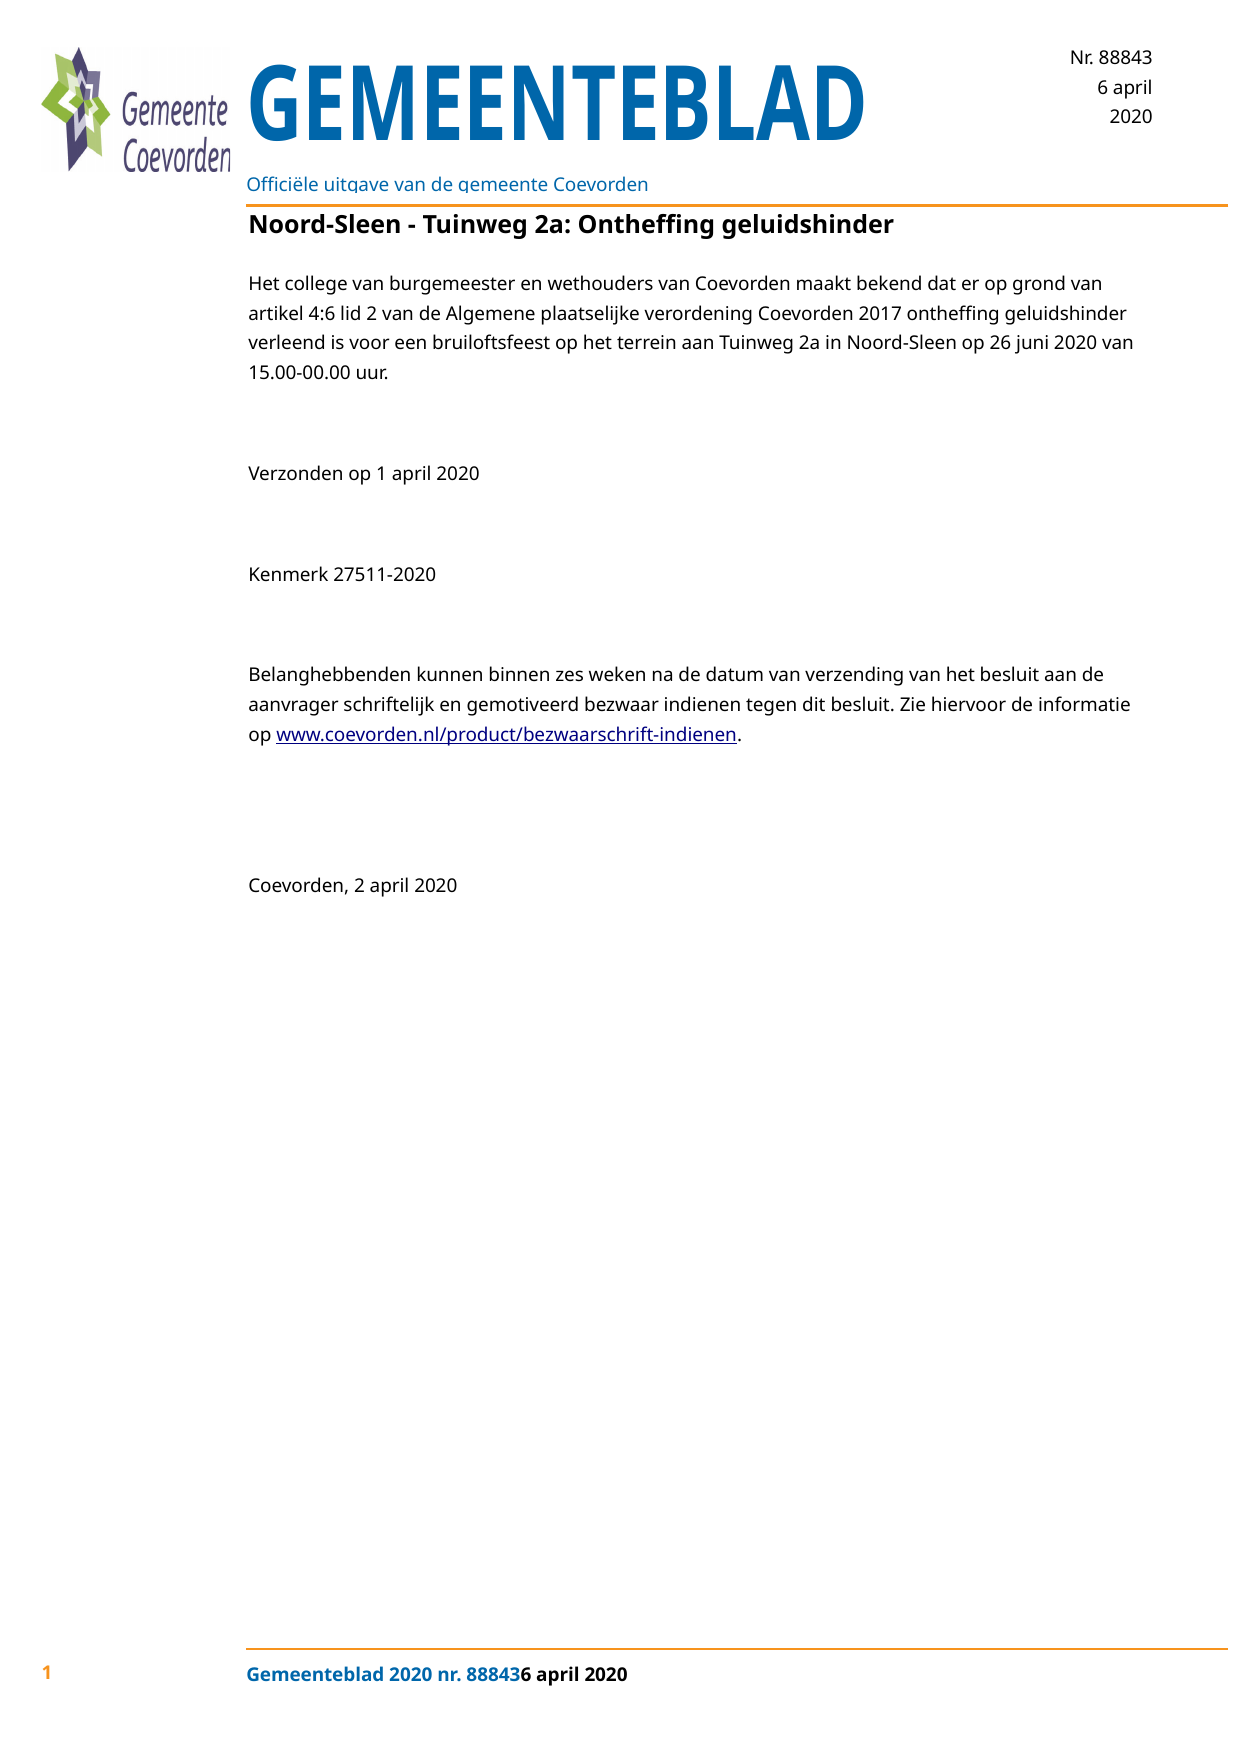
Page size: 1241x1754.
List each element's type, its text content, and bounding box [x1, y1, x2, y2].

text Belanghebbenden kunnen binnen zes weken na de datum van verzending van het besluit aan de aanvrager schriftelijk en gemotiveerd bezwaar indienen tegen dit besluit. Zie hiervoor de informatie op www.coevorden.nl/product/bezwaarschrift-indienen. [248, 662, 1152, 746]
text Noord-Sleen - Tuinweg 2a: Ontheffing geluidshinder [248, 207, 1152, 241]
text Verzonden op 1 april 2020 [248, 460, 1152, 486]
text Kenmerk 27511-2020 [248, 561, 1152, 586]
text Coevorden, 2 april 2020 [248, 872, 1152, 898]
text Het college van burgemeester en wethouders van Coevorden maakt bekend dat er op grond van artikel 4:6 lid 2 van de Algemene plaatselijke verordening Coevorden 2017 ontheffing geluidshinder verleend is voor een bruiloftsfeest op het terrein aan Tuinweg 2a in Noord-Sleen op 26 juni 2020 van 15.00-00.00 uur. [248, 270, 1152, 385]
picture [41, 47, 231, 172]
